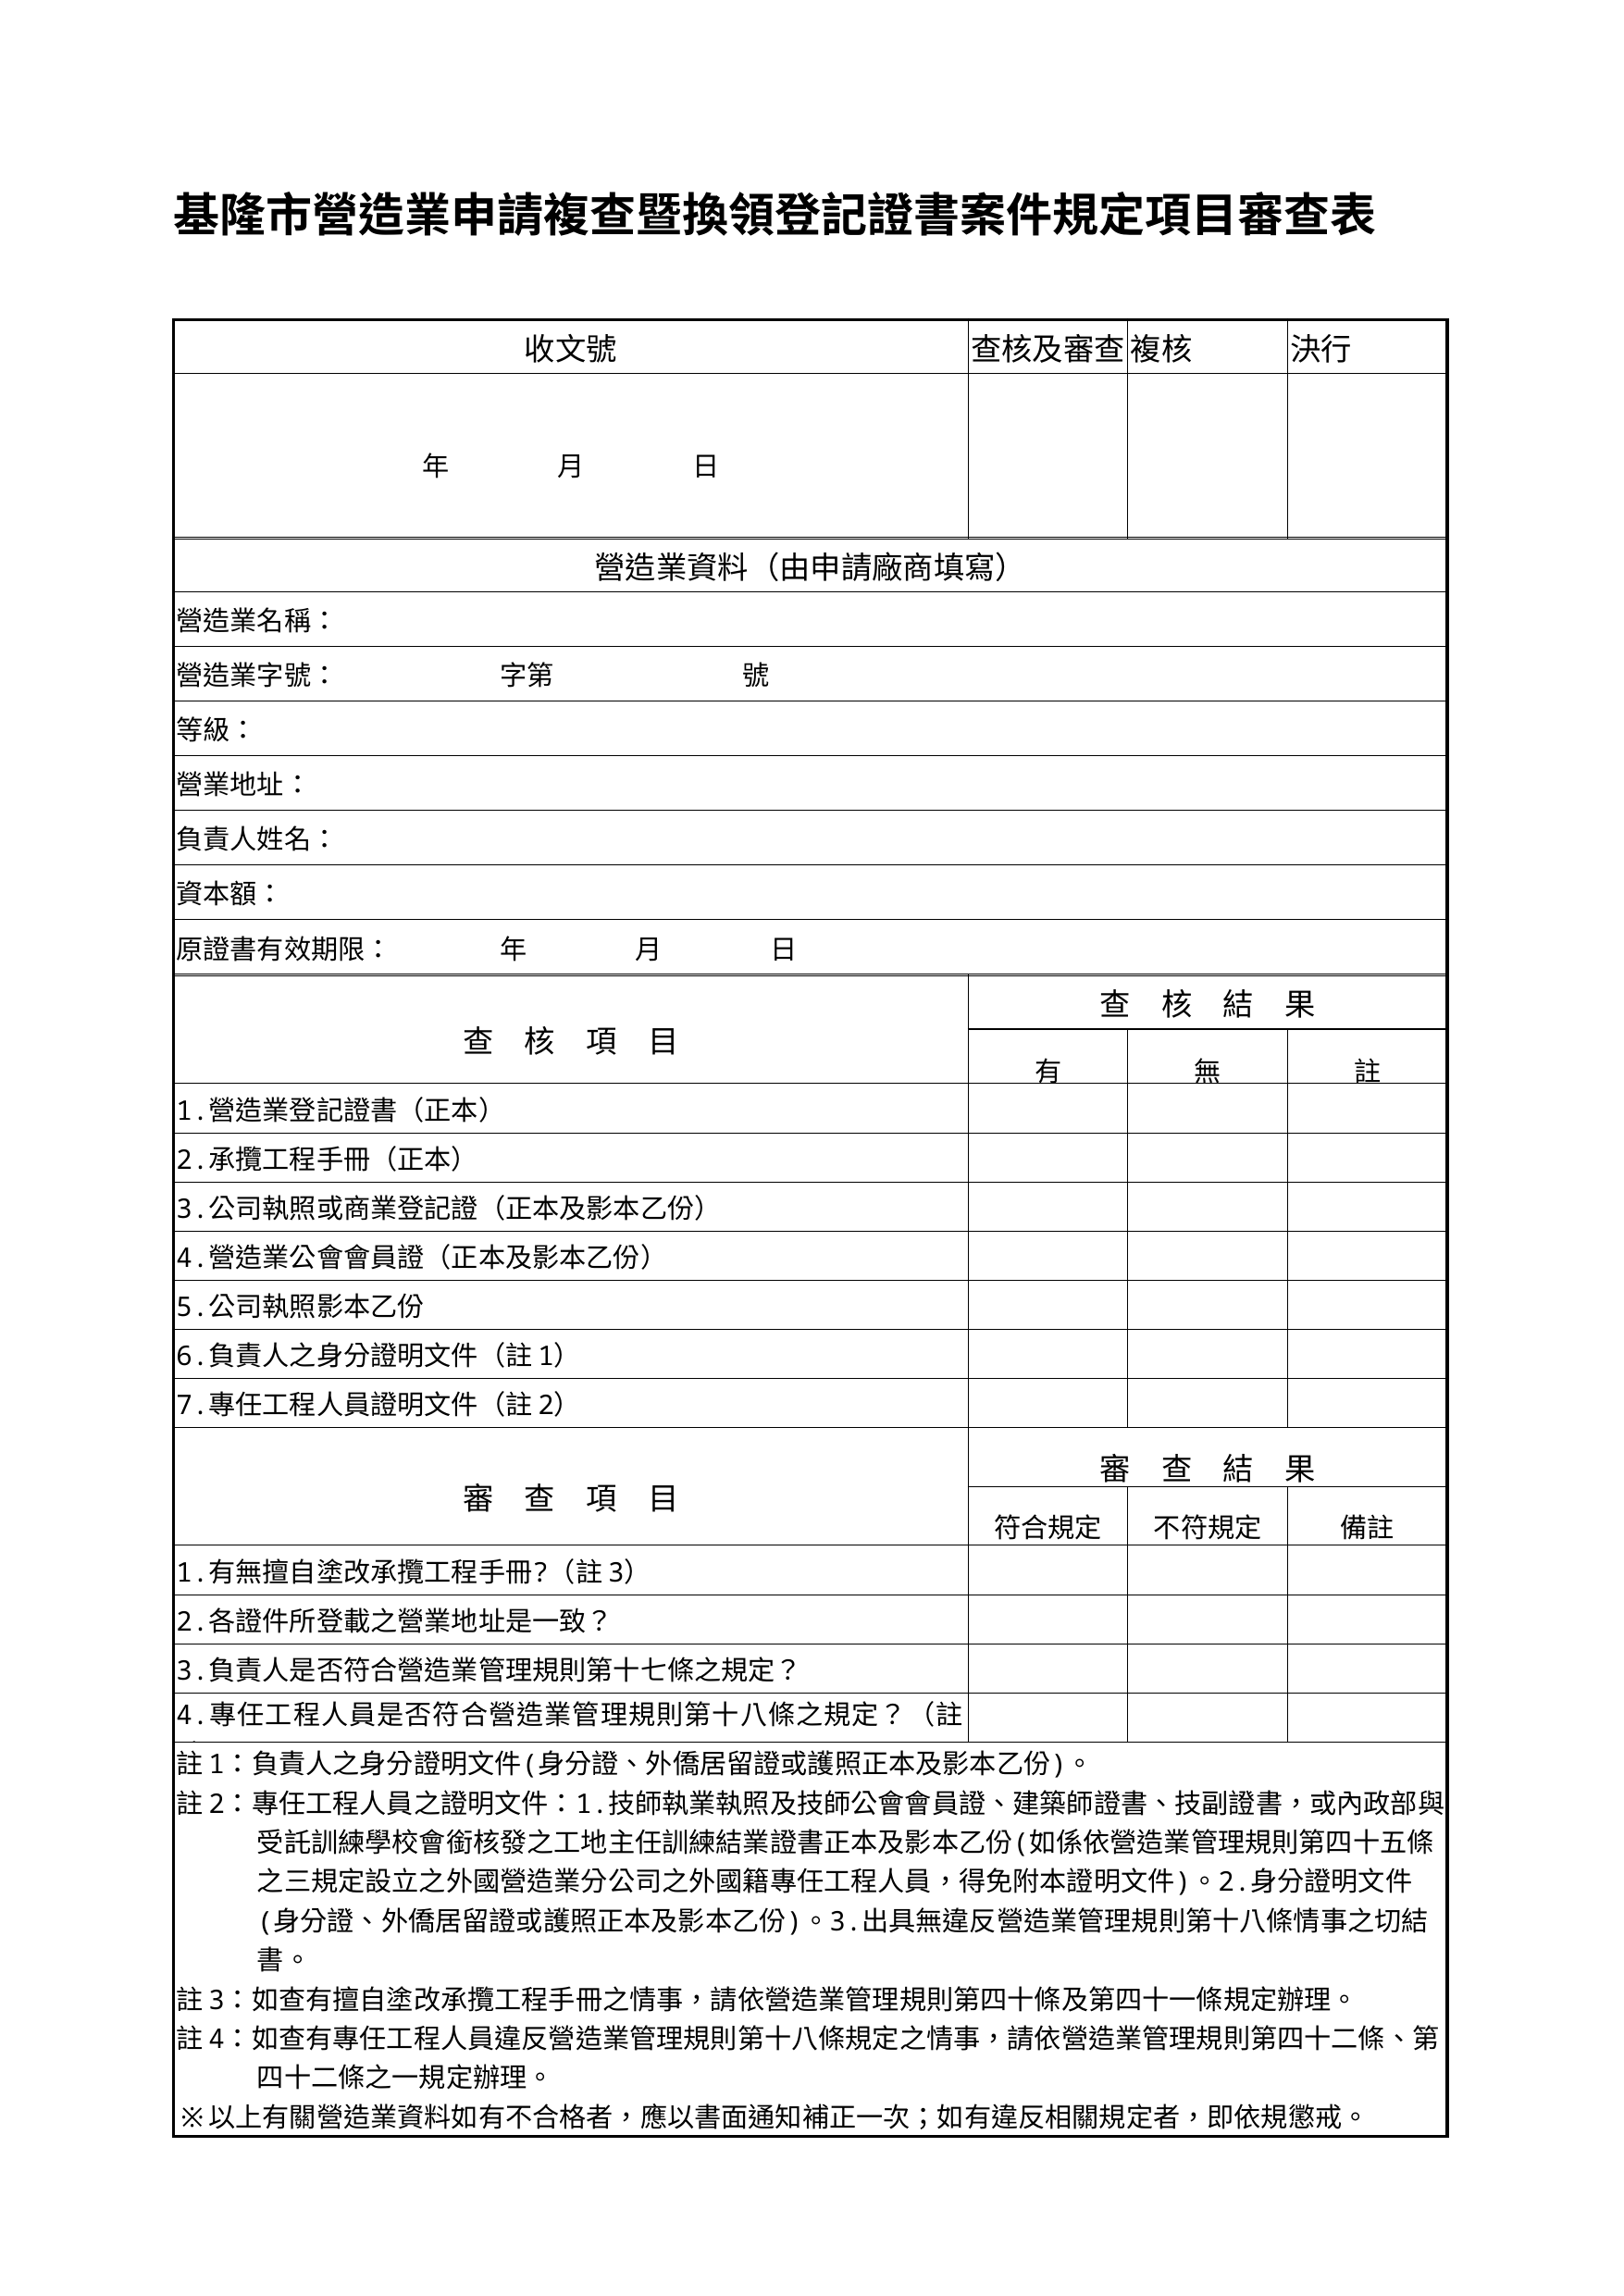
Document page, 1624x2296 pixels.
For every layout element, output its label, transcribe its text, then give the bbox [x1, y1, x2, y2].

table_cell [1288, 1183, 1445, 1231]
table_cell [1288, 1232, 1445, 1280]
table_cell 3.負責人是否符合營造業管理規則第十七條之規定？ [175, 1644, 968, 1693]
table_cell [1288, 1379, 1445, 1427]
table_cell [1128, 1330, 1287, 1378]
table_header 查核及審查 [969, 321, 1127, 373]
table_cell 等級： [175, 701, 1445, 755]
table_cell 備註 [1288, 1487, 1445, 1545]
table_cell 資本額： [175, 865, 1445, 919]
table_cell [1128, 1595, 1287, 1644]
table_cell [969, 1084, 1127, 1132]
table_cell [1128, 1134, 1287, 1182]
table_header 複核 [1128, 321, 1287, 373]
table_cell 6.負責人之身分證明文件（註1） [175, 1330, 968, 1378]
table_cell 營造業名稱： [175, 592, 1445, 646]
table_cell [969, 1281, 1127, 1329]
table_cell 3.公司執照或商業登記證（正本及影本乙份） [175, 1183, 968, 1231]
table_cell [969, 1134, 1127, 1182]
table_cell 無 [1128, 1030, 1287, 1083]
table_cell [1288, 1330, 1445, 1378]
table_cell 查 核 項 目 [175, 976, 968, 1083]
table_cell [1288, 1595, 1445, 1644]
table_cell 年 月 日 [175, 374, 968, 537]
table_cell [969, 374, 1127, 537]
table_cell 2.各證件所登載之營業地址是一致？ [175, 1595, 968, 1644]
table_cell 5.公司執照影本乙份 [175, 1281, 968, 1329]
table_cell 4.專任工程人員是否符合營造業管理規則第十八條之規定？（註4） [175, 1694, 968, 1742]
table_cell 註 [1288, 1030, 1445, 1083]
table_cell [1128, 1379, 1287, 1427]
table_cell 註1：負責人之身分證明文件(身分證、外僑居留證或護照正本及影本乙份)。 註2：專任工程人員之證明文件：1.技師執業執照及技師公會會員證、建築師證書、技副證書，或內政部與受託訓練學校會銜核發之工地主任訓練結業證書正本及影本乙份(如係依營造業管理規則第四十五條之三規定設立之外國營造業分公司之外國籍專任工程人員，得免附本證明文件)。2.身分證明文件(身分證、外僑居留證或護照正本及影本乙份)。3.出具無違反營造業管理規則第十八條情事之切結書。 註3：如查有擅自塗改承攬工程手冊之情事，請依營造業管理規則第四十條及第四十一條規定辦理。 註4：如查有專任工程人員違反營造業管理規則第十八條規定之情事，請依營造業管理規則第四十二條、第四十二條之一規定辦理。 ※以上有關營造業資料如有不合格者，應以書面通知補正一次；如有違反相關規定者，即依規懲戒。 [175, 1743, 1445, 2135]
table_cell 營造業字號： 字第 號 [175, 647, 1445, 701]
table_cell [1128, 1232, 1287, 1280]
table_cell [969, 1330, 1127, 1378]
table_cell [1128, 1644, 1287, 1693]
table_cell 1.營造業登記證書（正本） [175, 1084, 968, 1132]
table_cell 審 查 結 果 [969, 1428, 1445, 1486]
table_cell [969, 1644, 1127, 1693]
table_cell [969, 1379, 1127, 1427]
table_header 決行 [1288, 321, 1445, 373]
table_cell 1.有無擅自塗改承攬工程手冊?（註3） [175, 1545, 968, 1594]
table_cell 原證書有效期限： 年 月 日 [175, 920, 1445, 974]
table_cell 營造業資料（由申請廠商填寫） [175, 540, 1445, 591]
table_cell 審 查 項 目 [175, 1428, 968, 1545]
table_cell [1288, 1694, 1445, 1742]
table_cell 符合規定 [969, 1487, 1127, 1545]
table_cell [969, 1595, 1127, 1644]
text 基隆市營造業申請複查暨換領登記證書案件規定項目審查表 [173, 144, 1450, 260]
table_cell [1288, 1134, 1445, 1182]
table_cell 查 核 結 果 [969, 976, 1445, 1028]
table_cell [1128, 374, 1287, 537]
table_cell [1288, 374, 1445, 537]
table_cell [1128, 1281, 1287, 1329]
table_cell [969, 1232, 1127, 1280]
table_cell [969, 1545, 1127, 1594]
table_header 收文號 [175, 321, 968, 373]
table_cell [1288, 1545, 1445, 1594]
table_cell 7.專任工程人員證明文件（註2） [175, 1379, 968, 1427]
table_cell 有 [969, 1030, 1127, 1083]
table_cell [1288, 1084, 1445, 1132]
table_cell 2.承攬工程手冊（正本） [175, 1134, 968, 1182]
table_cell [1288, 1644, 1445, 1693]
table_cell 不符規定 [1128, 1487, 1287, 1545]
table_cell [1128, 1084, 1287, 1132]
table_cell 營業地址： [175, 756, 1445, 810]
table_cell [1128, 1183, 1287, 1231]
table_cell [1128, 1694, 1287, 1742]
table_cell 4.營造業公會會員證（正本及影本乙份） [175, 1232, 968, 1280]
table_cell [1128, 1545, 1287, 1594]
table_cell [969, 1183, 1127, 1231]
table_cell 負責人姓名： [175, 811, 1445, 864]
table_cell [969, 1694, 1127, 1742]
table_cell [1288, 1281, 1445, 1329]
